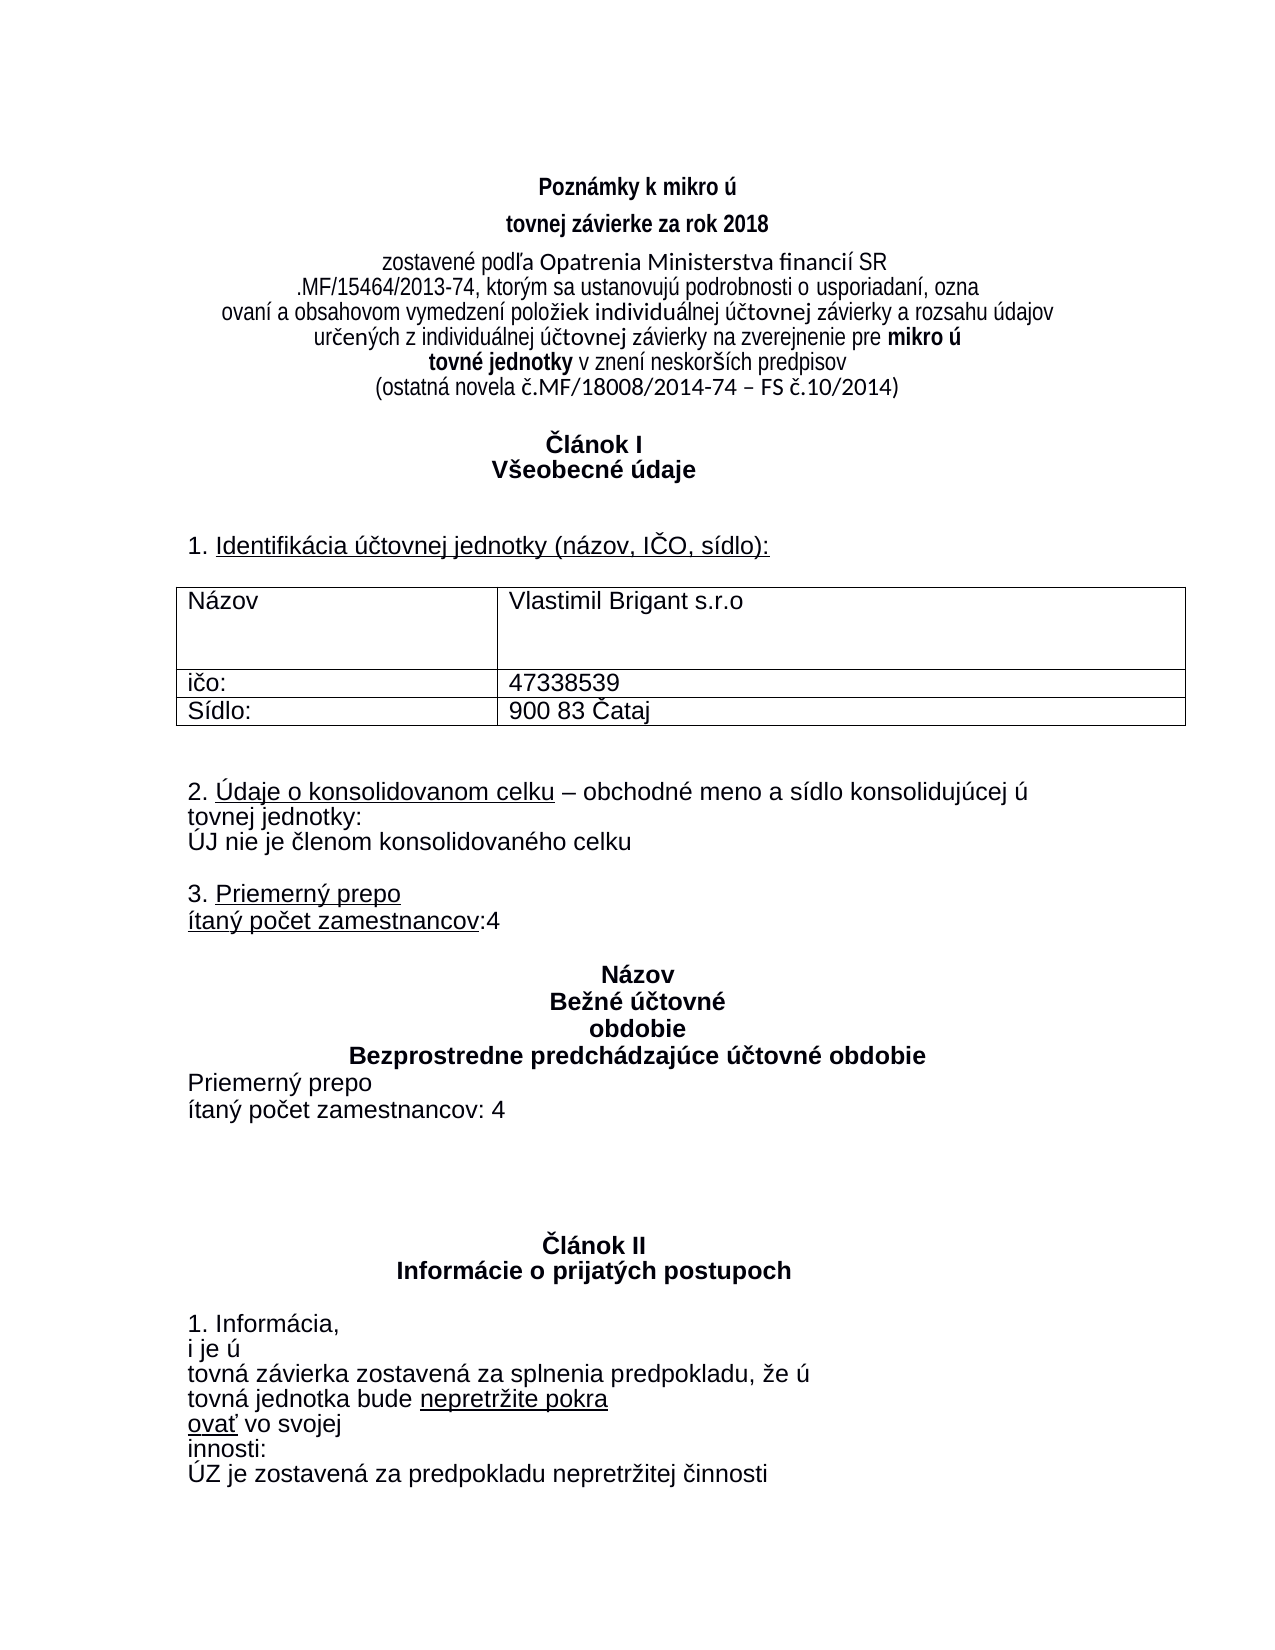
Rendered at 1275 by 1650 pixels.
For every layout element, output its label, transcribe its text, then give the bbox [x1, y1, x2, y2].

text .MF/15464/2013-74, ktorým sa ustanovujú podrobnosti o usporiadaní, ozna [187, 275, 1087, 300]
table_cell 47338539 [498, 670, 1185, 697]
text tovná jednotka bude nepretržite pokra [187, 1388, 1087, 1413]
text tovné jednotky v znení neskorších predpisov [187, 350, 1087, 375]
text ítaný počet zamestnancov: 4 [187, 1097, 1087, 1124]
text ovať vo svojej [187, 1413, 1087, 1438]
table_header Názov [177, 588, 497, 669]
text 3. Priemerný prepo [187, 880, 1087, 907]
text innosti: [187, 1438, 1087, 1463]
text ÚZ je zostavená za predpokladu nepretržitej činnosti [187, 1463, 1087, 1488]
text ovaní a obsahovom vymedzení položiek individuálnej účtovnej závierky a rozsahu údajov určených z individuálnej účtovnej závierky na zverejnenie pre mikro ú [187, 300, 1087, 350]
text ÚJ nie je členom konsolidovaného celku [187, 830, 1087, 855]
text Informácie o prijatých postupoch [187, 1260, 1000, 1285]
text Článok I [187, 433, 1000, 458]
text 2. Údaje o konsolidovanom celku – obchodné meno a sídlo konsolidujúcej ú [187, 780, 1087, 805]
text Všeobecné údaje [187, 458, 1000, 483]
text Názov [187, 962, 1087, 989]
text Bezprostredne predchádzajúce účtovné obdobie [187, 1043, 1087, 1070]
text tovnej jednotky: [187, 805, 1087, 830]
text ítaný počet zamestnancov:4 [187, 907, 1087, 934]
text 1. Identifikácia účtovnej jednotky (názov, IČO, sídlo): [187, 534, 1087, 559]
text obdobie [187, 1016, 1087, 1043]
table_cell ičo: [177, 670, 497, 697]
text i je ú [187, 1338, 1087, 1363]
text zostavené podľa Opatrenia Ministerstva financií SR [187, 250, 1087, 275]
table_cell 900 83 Čataj [498, 698, 1185, 725]
text Priemerný prepo [187, 1070, 1087, 1097]
text 1. Informácia, [187, 1313, 1087, 1338]
table_header Vlastimil Brigant s.r.o [498, 588, 1185, 669]
text tovnej závierke za rok 2018 [187, 213, 1087, 238]
text Bežné účtovné [187, 989, 1087, 1016]
table_cell Sídlo: [177, 698, 497, 725]
text (ostatná novela č.MF/18008/2014-74 – FS č.10/2014) [187, 375, 1087, 400]
text tovná závierka zostavená za splnenia predpokladu, že ú [187, 1363, 1087, 1388]
text Článok II [187, 1235, 1000, 1260]
text Poznámky k mikro ú [187, 175, 1087, 200]
